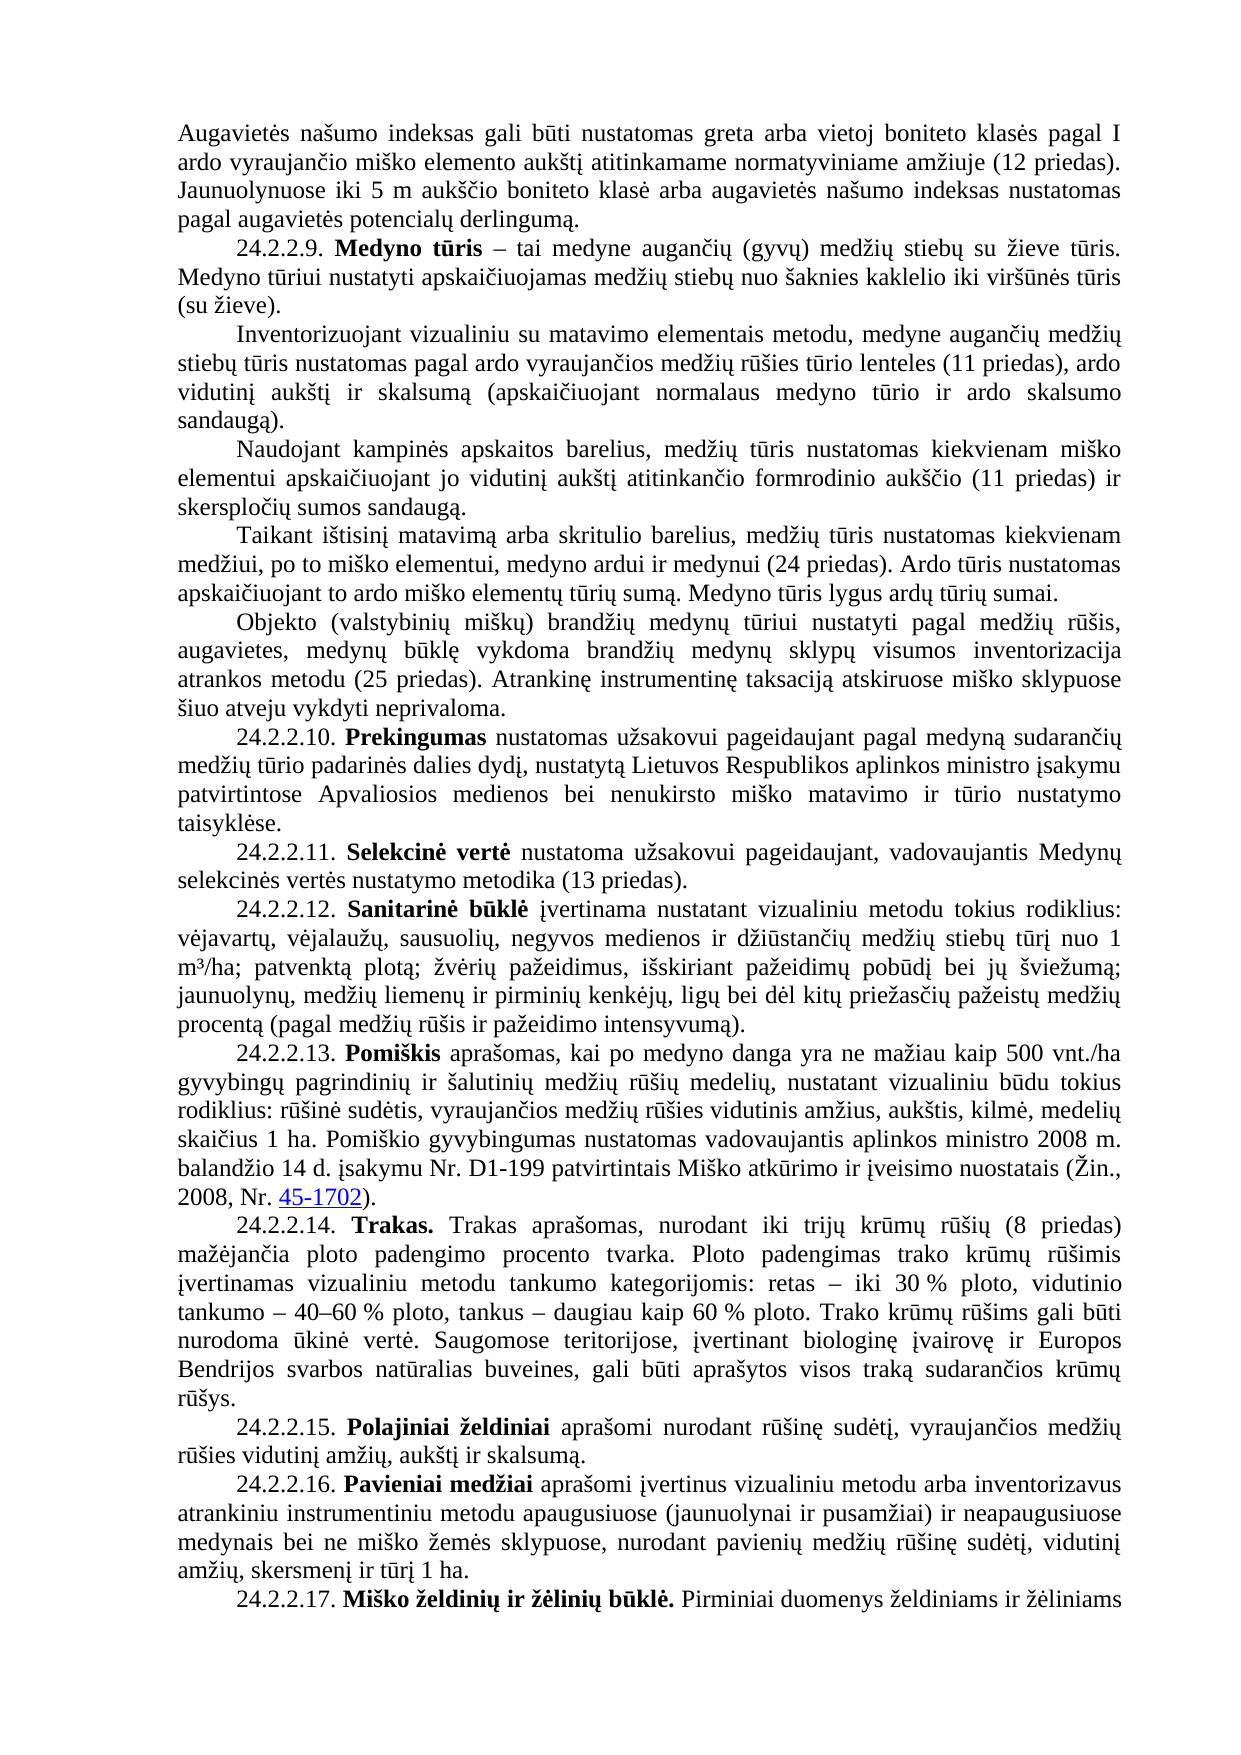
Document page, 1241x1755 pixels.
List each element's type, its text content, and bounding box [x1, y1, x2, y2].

text Objekto (valstybinių miškų) brandžių medynų tūriui nustatyti pagal medžių rūšis, augavietes, medynų būklę vykdoma brandžių medynų sklypų visumos inventorizacija atrankos metodu (25 priedas). Atrankinę instrumentinę taksaciją atskiruose miško sklypuose šiuo atveju vykdyti neprivaloma. [177, 607, 1122, 722]
text 24.2.2.16. Pavieniai medžiai aprašomi įvertinus vizualiniu metodu arba inventorizavus atrankiniu instrumentiniu metodu apaugusiuose (jaunuolynai ir pusamžiai) ir neapaugusiuose medynais bei ne miško žemės sklypuose, nurodant pavienių medžių rūšinę sudėtį, vidutinį amžių, skersmenį ir tūrį 1 ha. [177, 1469, 1122, 1584]
text 24.2.2.10. Prekingumas nustatomas užsakovui pageidaujant pagal medyną sudarančių medžių tūrio padarinės dalies dydį, nustatytą Lietuvos Respublikos aplinkos ministro įsakymu patvirtintose Apvaliosios medienos bei nenukirsto miško matavimo ir tūrio nustatymo taisyklėse. [177, 722, 1122, 837]
text Naudojant kampinės apskaitos barelius, medžių tūris nustatomas kiekvienam miško elementui apskaičiuojant jo vidutinį aukštį atitinkančio formrodinio aukščio (11 priedas) ir skerspločių sumos sandaugą. [177, 434, 1122, 521]
text 24.2.2.14. Trakas. Trakas aprašomas, nurodant iki trijų krūmų rūšių (8 priedas) mažėjančia ploto padengimo procento tvarka. Ploto padengimas trako krūmų rūšimis įvertinamas vizualiniu metodu tankumo kategorijomis: retas – iki 30 % ploto, vidutinio tankumo – 40–60 % ploto, tankus – daugiau kaip 60 % ploto. Trako krūmų rūšims gali būti nurodoma ūkinė vertė. Saugomose teritorijose, įvertinant biologinę įvairovę ir Europos Bendrijos svarbos natūralias buveines, gali būti aprašytos visos traką sudarančios krūmų rūšys. [177, 1211, 1122, 1412]
text 24.2.2.9. Medyno tūris – tai medyne augančių (gyvų) medžių stiebų su žieve tūris. Medyno tūriui nustatyti apskaičiuojamas medžių stiebų nuo šaknies kaklelio iki viršūnės tūris (su žieve). [177, 233, 1122, 319]
text 24.2.2.12. Sanitarinė būklė įvertinama nustatant vizualiniu metodu tokius rodiklius: vėjavartų, vėjalaužų, sausuolių, negyvos medienos ir džiūstančių medžių stiebų tūrį nuo 1 m³/ha; patvenktą plotą; žvėrių pažeidimus, išskiriant pažeidimų pobūdį bei jų šviežumą; jaunuolynų, medžių liemenų ir pirminių kenkėjų, ligų bei dėl kitų priežasčių pažeistų medžių procentą (pagal medžių rūšis ir pažeidimo intensyvumą). [177, 894, 1122, 1038]
text 24.2.2.15. Polajiniai želdiniai aprašomi nurodant rūšinę sudėtį, vyraujančios medžių rūšies vidutinį amžių, aukštį ir skalsumą. [177, 1412, 1122, 1469]
text 24.2.2.17. Miško želdinių ir žėlinių būklė. Pirminiai duomenys želdiniams ir žėliniams [177, 1584, 1122, 1613]
text 24.2.2.11. Selekcinė vertė nustatoma užsakovui pageidaujant, vadovaujantis Medynų selekcinės vertės nustatymo metodika (13 priedas). [177, 837, 1122, 894]
text 24.2.2.13. Pomiškis aprašomas, kai po medyno danga yra ne mažiau kaip 500 vnt./ha gyvybingų pagrindinių ir šalutinių medžių rūšių medelių, nustatant vizualiniu būdu tokius rodiklius: rūšinė sudėtis, vyraujančios medžių rūšies vidutinis amžius, aukštis, kilmė, medelių skaičius 1 ha. Pomiškio gyvybingumas nustatomas vadovaujantis aplinkos ministro 2008 m. balandžio 14 d. įsakymu Nr. D1-199 patvirtintais Miško atkūrimo ir įveisimo nuostatais (Žin., 2008, Nr. 45-1702). [177, 1038, 1122, 1211]
text Augavietės našumo indeksas gali būti nustatomas greta arba vietoj boniteto klasės pagal I ardo vyraujančio miško elemento aukštį atitinkamame normatyviniame amžiuje (12 priedas). Jaunuolynuose iki 5 m aukščio boniteto klasė arba augavietės našumo indeksas nustatomas pagal augavietės potencialų derlingumą. [177, 118, 1122, 233]
text Inventorizuojant vizualiniu su matavimo elementais metodu, medyne augančių medžių stiebų tūris nustatomas pagal ardo vyraujančios medžių rūšies tūrio lenteles (11 priedas), ardo vidutinį aukštį ir skalsumą (apskaičiuojant normalaus medyno tūrio ir ardo skalsumo sandaugą). [177, 319, 1122, 434]
text Taikant ištisinį matavimą arba skritulio barelius, medžių tūris nustatomas kiekvienam medžiui, po to miško elementui, medyno ardui ir medynui (24 priedas). Ardo tūris nustatomas apskaičiuojant to ardo miško elementų tūrių sumą. Medyno tūris lygus ardų tūrių sumai. [177, 521, 1122, 607]
